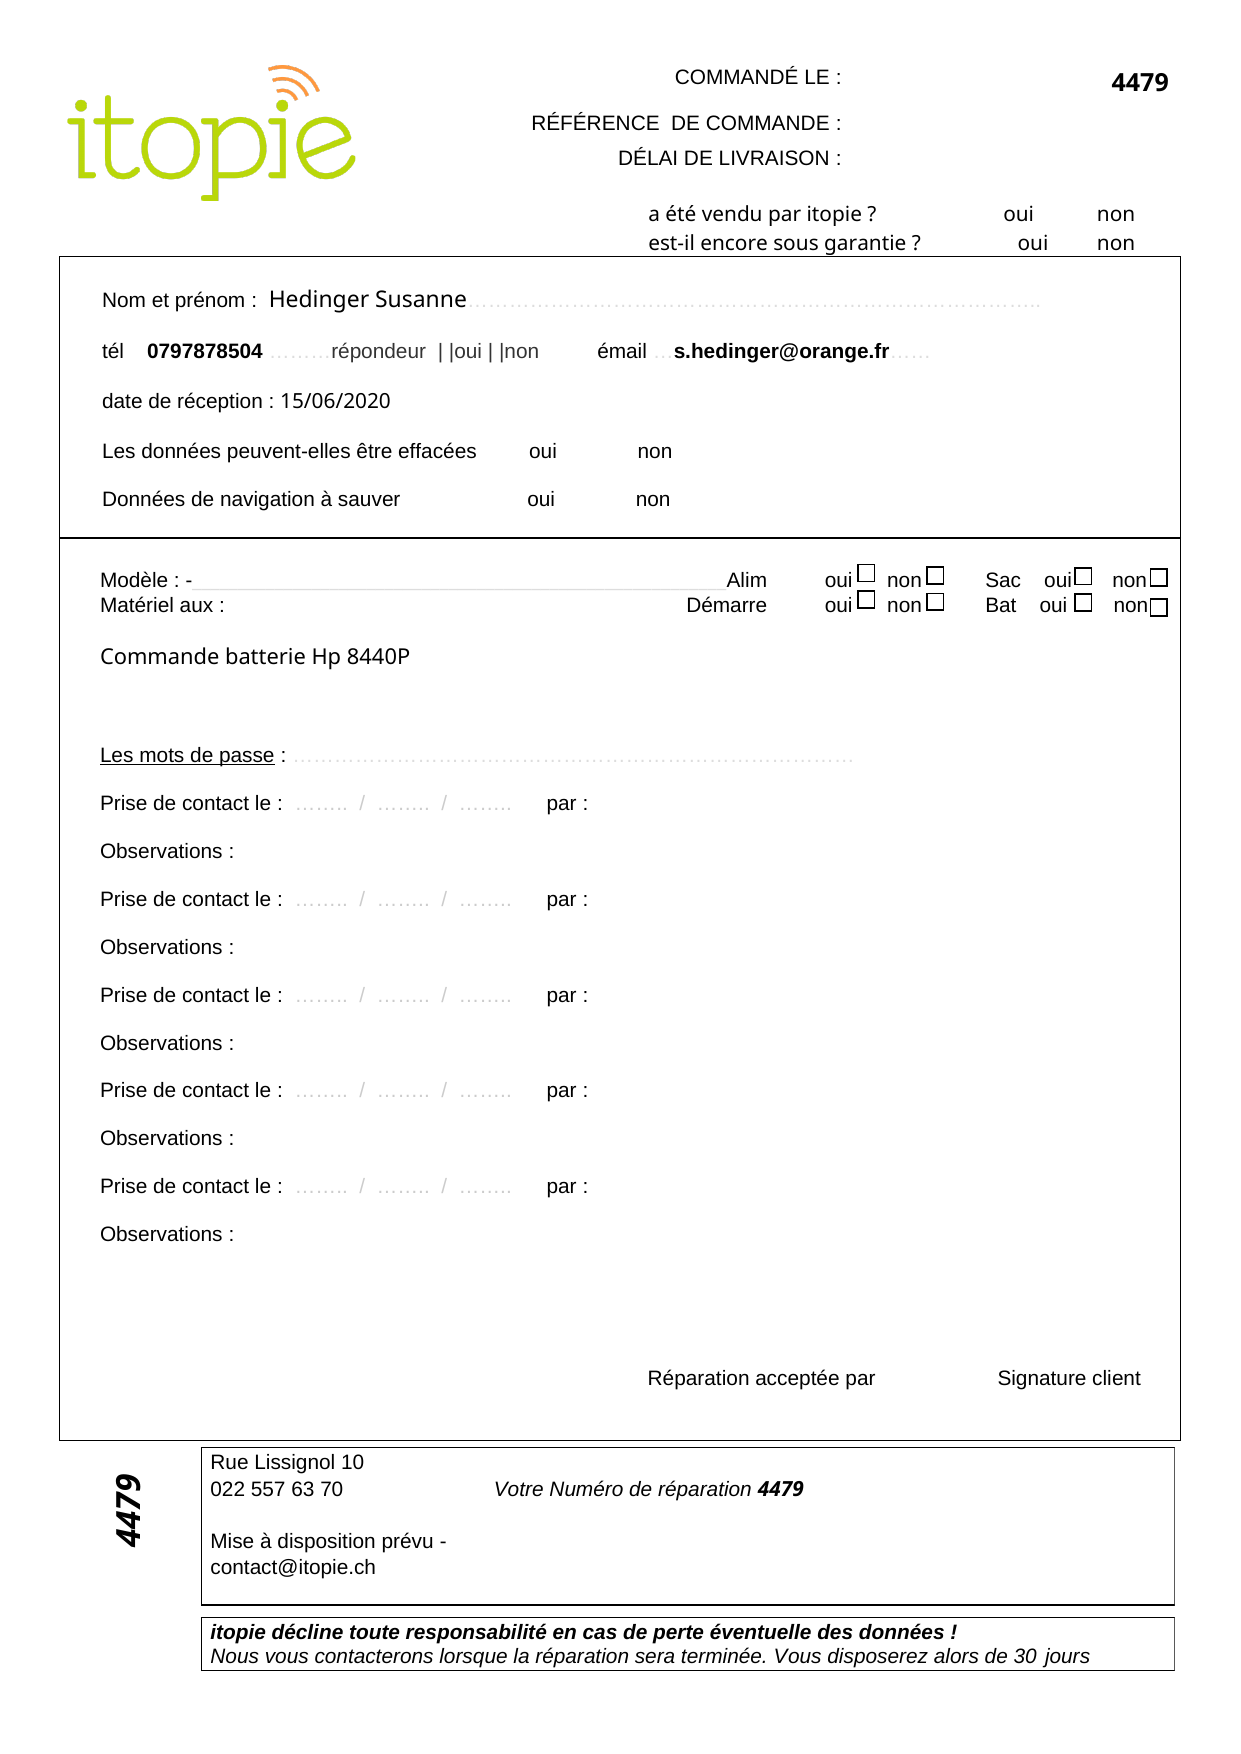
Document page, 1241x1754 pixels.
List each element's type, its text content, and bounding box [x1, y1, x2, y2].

text Prise de contact le : …….. / …….. / …….. par : [60, 788, 1180, 815]
text Matériel aux : Démarre oui non Bat oui non [60, 590, 1180, 617]
table_header Rue Lissignol 10 022 557 63 70 Votre Numéro de réparation 4479 Mise à disposition prévu - contact@itopie.ch [195, 1441, 1180, 1611]
text a été vendu par itopie ? oui non [59, 199, 1181, 228]
table_cell RÉFÉRENCE DE COMMANDE : [490, 105, 847, 140]
text Prise de contact le : …….. / …….. / …….. par : [60, 1075, 1180, 1102]
text Observations : [60, 1123, 1180, 1150]
table_header 4479 [59, 1441, 195, 1677]
text Prise de contact le : …….. / …….. / …….. par : [60, 883, 1180, 911]
text Modèle : - Alim oui non Sac oui non [60, 562, 856, 590]
text Prise de contact le : …….. / …….. / …….. par : [60, 979, 1180, 1006]
text Réparation acceptée par Signature client [60, 1363, 1180, 1390]
picture [67, 65, 356, 201]
text Les mots de passe : ……………………………………………………………………… [60, 740, 1180, 767]
text Modèle : - Alim oui non Sac oui non [879, 562, 925, 590]
text Observations : [60, 931, 1180, 958]
text Nom et prénom : Hedinger Susanne……………………………………………………………………….. [60, 280, 1180, 314]
text Données de navigation à sauver oui non [60, 484, 1180, 511]
text Prise de contact le : …….. / …….. / …….. par : [60, 1171, 1180, 1198]
table_cell [847, 105, 1180, 140]
text Commande batterie Hp 8440P [60, 638, 1180, 671]
table_cell DÉLAI DE LIVRAISON : [490, 140, 847, 175]
table_cell itopie décline toute responsabilité en cas de perte éventuelle des données ! Nous vous contacterons lorsque la réparation sera terminée. Vous disposerez alors de 30 jours [195, 1611, 1180, 1677]
table_header 4479 [847, 59, 1180, 104]
text Observations : [60, 1027, 1180, 1054]
text tél 0797878504 ………répondeur | |oui | |non émail …s.hedinger@orange.fr…… [60, 335, 1180, 362]
text Observations : [60, 1219, 1180, 1246]
table_header COMMANDÉ LE : [490, 59, 847, 104]
text date de réception : 15/06/2020 [60, 383, 1180, 415]
text est-il encore sous garantie ? oui non [59, 228, 1181, 256]
text Observations : [60, 836, 1180, 863]
text Les données peuvent-elles être effacées oui non [60, 436, 1180, 463]
text Modèle : - Alim oui non Sac oui non [948, 562, 1180, 590]
table_cell [847, 140, 1180, 175]
